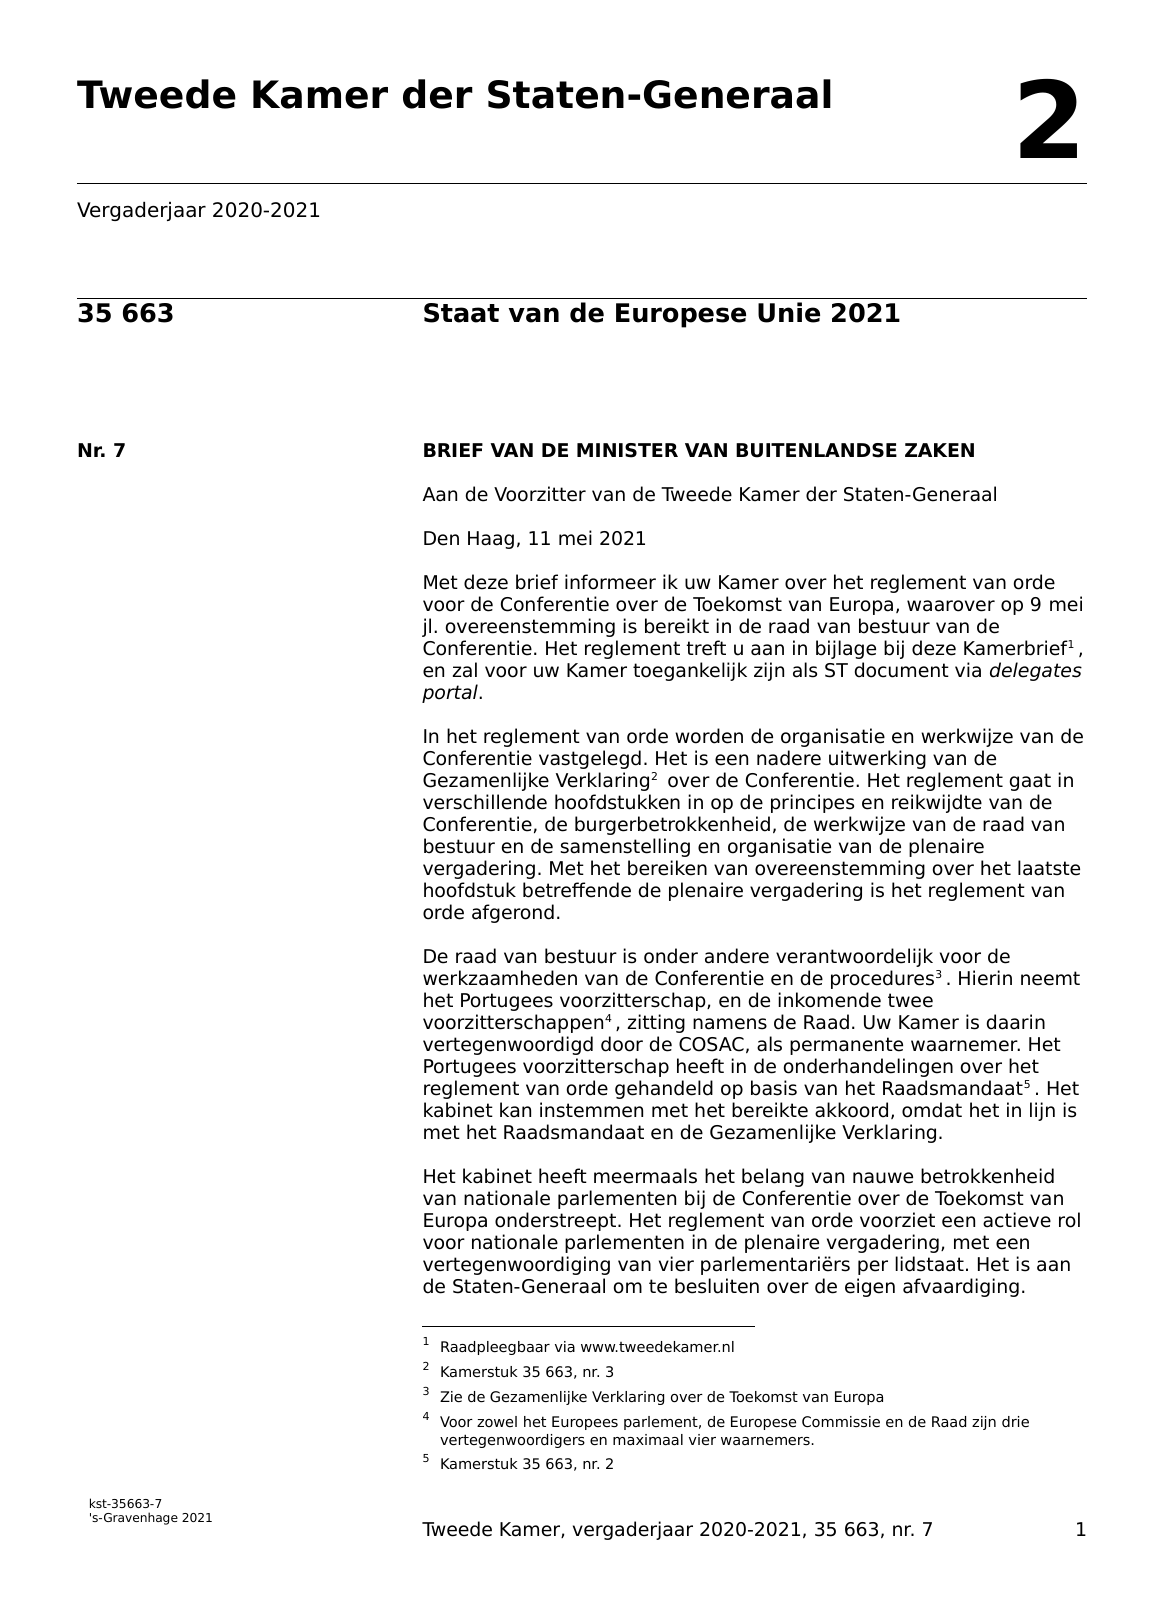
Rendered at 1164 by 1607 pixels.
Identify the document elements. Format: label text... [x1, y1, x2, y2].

text Met deze brief informeer ik uw Kamer over het reglement van orde voor de Conferentie over de Toekomst van Europa, waarover op 9 mei jl. overeenstemming is bereikt in de raad van bestuur van de Conferentie. Het reglement treft u aan in bijlage bij deze Kamerbrief, en zal voor uw Kamer toegankelijk zijn als ST document via delegates portal. [422, 572, 1087, 704]
text Kamerstuk 35 663, nr. 2 [422, 1452, 1087, 1474]
text De raad van bestuur is onder andere verantwoordelijk voor de werkzaamheden van de Conferentie en de procedures. Hierin neemt het Portugees voorzitterschap, en de inkomende twee voorzitterschappen, zitting namens de Raad. Uw Kamer is daarin vertegenwoordigd door de COSAC, als permanente waarnemer. Het Portugees voorzitterschap heeft in de onderhandelingen over het reglement van orde gehandeld op basis van het Raadsmandaat. Het kabinet kan instemmen met het bereikte akkoord, omdat het in lijn is met het Raadsmandaat en de Gezamenlijke Verklaring. [422, 946, 1087, 1144]
table_cell Vergaderjaar 2020-2021 [77, 184, 1087, 298]
text Kamerstuk 35 663, nr. 3 [422, 1360, 1087, 1382]
text kst-35663-7 [88, 1497, 323, 1511]
table_header Tweede Kamer der Staten-Generaal [77, 59, 886, 183]
text Zie de Gezamenlijke Verklaring over de Toekomst van Europa [422, 1385, 1087, 1407]
subtitle Nr. 7 BRIEF VAN DE MINISTER VAN BUITENLANDSE ZAKEN [77, 440, 1087, 462]
text Voor zowel het Europees parlement, de Europese Commissie en de Raad zijn drie vertegenwoordigers en maximaal vier waarnemers. [422, 1410, 1087, 1449]
text Aan de Voorzitter van de Tweede Kamer der Staten-Generaal [422, 484, 1087, 506]
text Raadpleegbaar via www.tweedekamer.nl [422, 1335, 1087, 1357]
text Den Haag, 11 mei 2021 [422, 528, 1087, 550]
table_header 2 [886, 59, 1087, 183]
subtitle 35 663 Staat van de Europese Unie 2021 [77, 299, 1087, 329]
text Het kabinet heeft meermaals het belang van nauwe betrokkenheid van nationale parlementen bij de Conferentie over de Toekomst van Europa onderstreept. Het reglement van orde voorziet een actieve rol voor nationale parlementen in de plenaire vergadering, met een vertegenwoordiging van vier parlementariërs per lidstaat. Het is aan de Staten-Generaal om te besluiten over de eigen afvaardiging. [422, 1166, 1087, 1298]
text 's-Gravenhage 2021 [88, 1511, 323, 1525]
text In het reglement van orde worden de organisatie en werkwijze van de Conferentie vastgelegd. Het is een nadere uitwerking van de Gezamenlijke Verklaring over de Conferentie. Het reglement gaat in verschillende hoofdstukken in op de principes en reikwijdte van de Conferentie, de burgerbetrokkenheid, de werkwijze van de raad van bestuur en de samenstelling en organisatie van de plenaire vergadering. Met het bereiken van overeenstemming over het laatste hoofdstuk betreffende de plenaire vergadering is het reglement van orde afgerond. [422, 726, 1087, 924]
